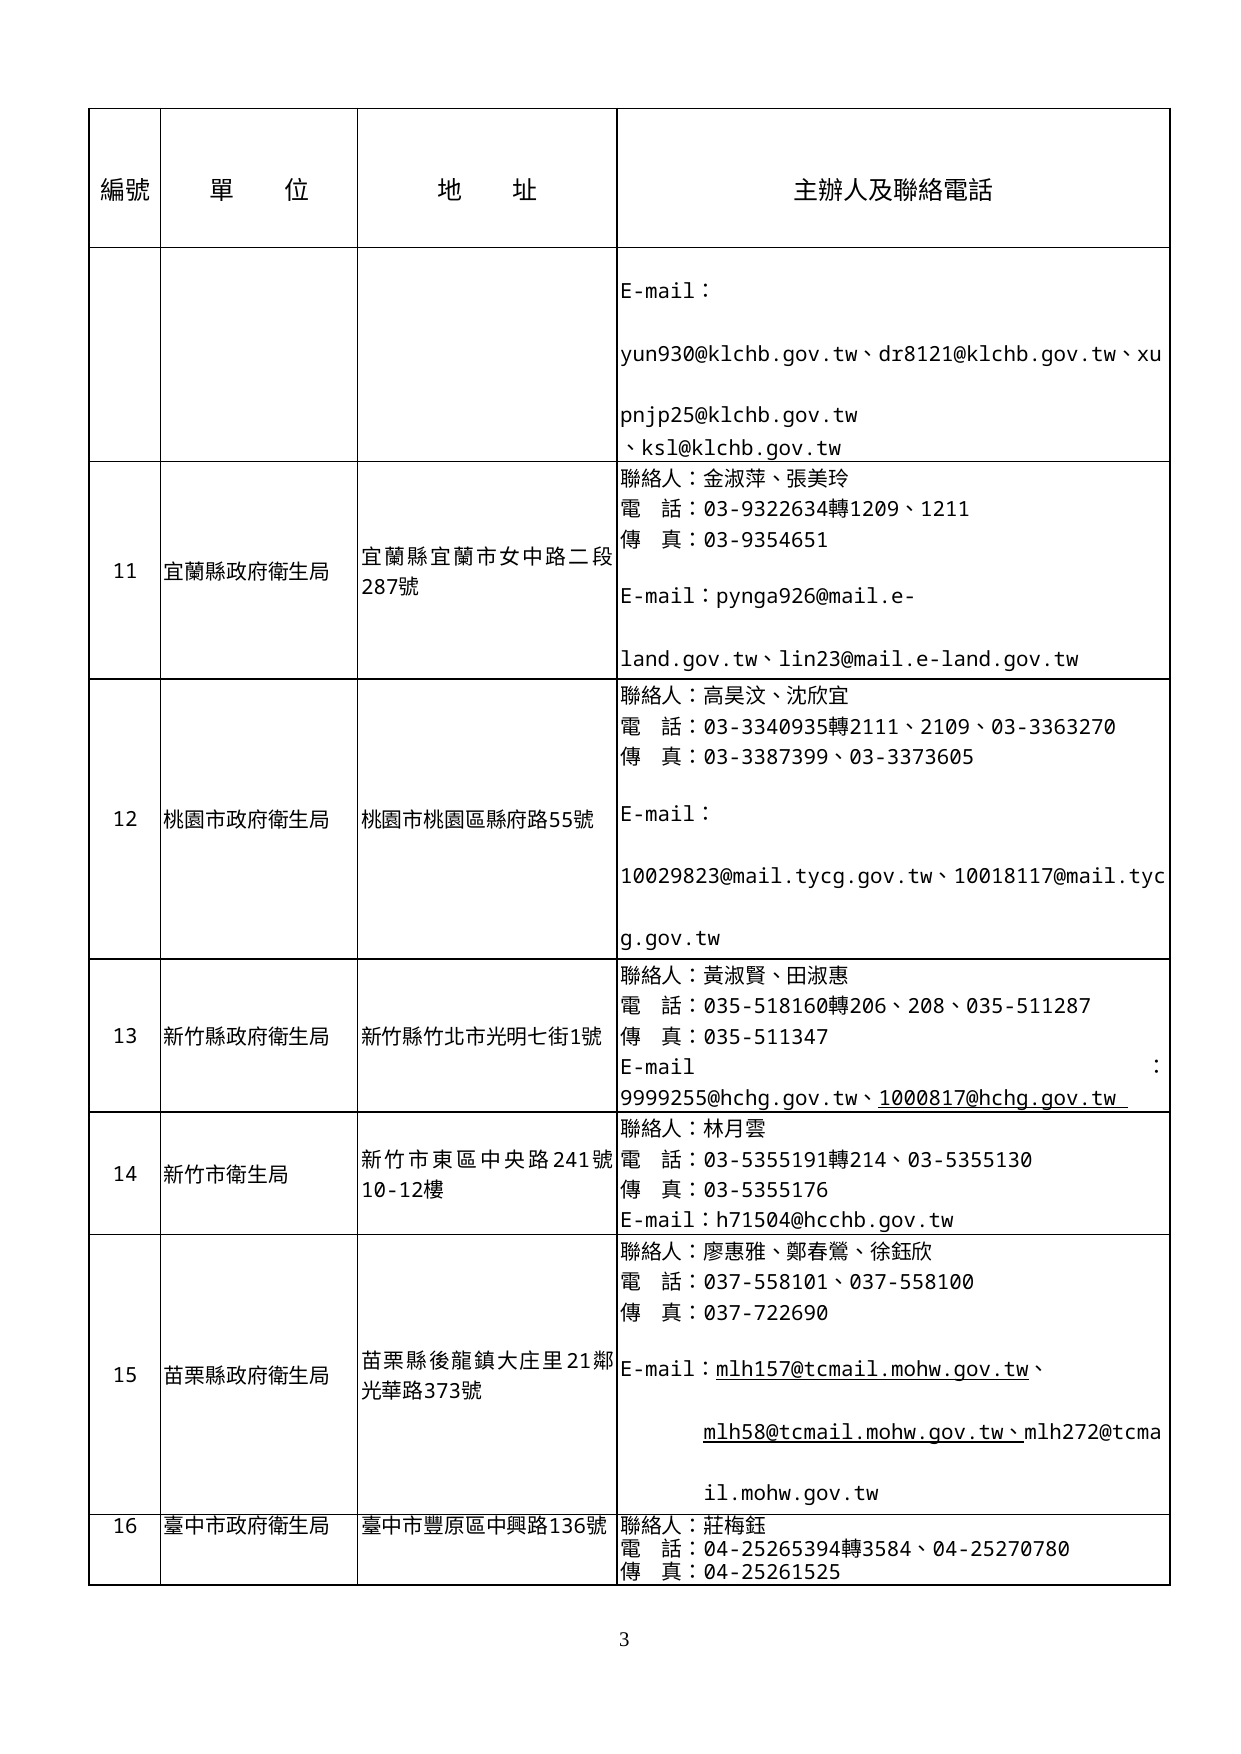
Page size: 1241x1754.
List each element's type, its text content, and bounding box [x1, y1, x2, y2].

table_cell 宜蘭縣宜蘭市女中路二段287號 [358, 462, 616, 678]
table_cell 16 [90, 1515, 160, 1584]
table_cell 新竹縣竹北市光明七街1號 [358, 960, 616, 1111]
table_cell 臺中市豐原區中興路136號 [358, 1515, 616, 1584]
table_cell 13 [90, 960, 160, 1111]
table_cell 聯絡人：金淑萍、張美玲 電 話：03-9322634轉1209、1211 傳 真：03-9354651 E-mail：pynga926@mail.e-land.gov.tw、lin23@mail.e-land.gov.tw [618, 462, 1169, 678]
table_cell 新竹市衛生局 [161, 1113, 357, 1234]
table_cell [358, 248, 616, 461]
table_cell E-mail：yun930@klchb.gov.tw、dr8121@klchb.gov.tw、xupnjp25@klchb.gov.tw 、ksl@klchb.gov.tw [618, 248, 1169, 461]
table_cell 11 [90, 462, 160, 678]
table_cell [90, 248, 160, 461]
table_cell 臺中市政府衛生局 [161, 1515, 357, 1584]
table_cell 宜蘭縣政府衛生局 [161, 462, 357, 678]
table_cell 聯絡人：廖惠雅、鄭春鶯、徐鈺欣 電 話：037-558101、037-558100 傳 真：037-722690 E-mail：mlh157@tcmail.mohw.gov.tw、 mlh58@tcmail.mohw.gov.tw、mlh272@tcmail.mohw.gov.tw [618, 1235, 1169, 1514]
table_cell 桃園市政府衛生局 [161, 680, 357, 958]
table_cell 12 [90, 680, 160, 958]
table_cell 桃園市桃園區縣府路55號 [358, 680, 616, 958]
table_header 單 位 [161, 109, 357, 247]
table_cell 苗栗縣政府衛生局 [161, 1235, 357, 1514]
table_cell 新竹縣政府衛生局 [161, 960, 357, 1111]
table_cell 聯絡人：黃淑賢、田淑惠 電 話：035-518160轉206、208、035-511287 傳 真：035-511347 E-mail：9999255@hchg.gov.tw、1000817@hchg.gov.tw [618, 960, 1169, 1111]
table_cell 聯絡人：高昊汶、沈欣宜 電 話：03-3340935轉2111、2109、03-3363270 傳 真：03-3387399、03-3373605 E-mail：10029823@mail.tycg.gov.tw、10018117@mail.tycg.gov.tw [618, 680, 1169, 958]
table_cell 新竹市東區中央路241號10-12樓 [358, 1113, 616, 1234]
table_cell 聯絡人：莊梅鈺 電 話：04-25265394轉3584、04-25270780 傳 真：04-25261525 [618, 1515, 1169, 1584]
table_cell 苗栗縣後龍鎮大庄里21鄰光華路373號 [358, 1235, 616, 1514]
table_cell 14 [90, 1113, 160, 1234]
table_cell [161, 248, 357, 461]
table_header 地 址 [358, 109, 616, 247]
table_header 主辦人及聯絡電話 [618, 109, 1169, 247]
table_cell 聯絡人：林月雲 電 話：03-5355191轉214、03-5355130 傳 真：03-5355176 E-mail：h71504@hcchb.gov.tw [618, 1113, 1169, 1234]
table_cell 15 [90, 1235, 160, 1514]
table_header 編號 [90, 109, 160, 247]
